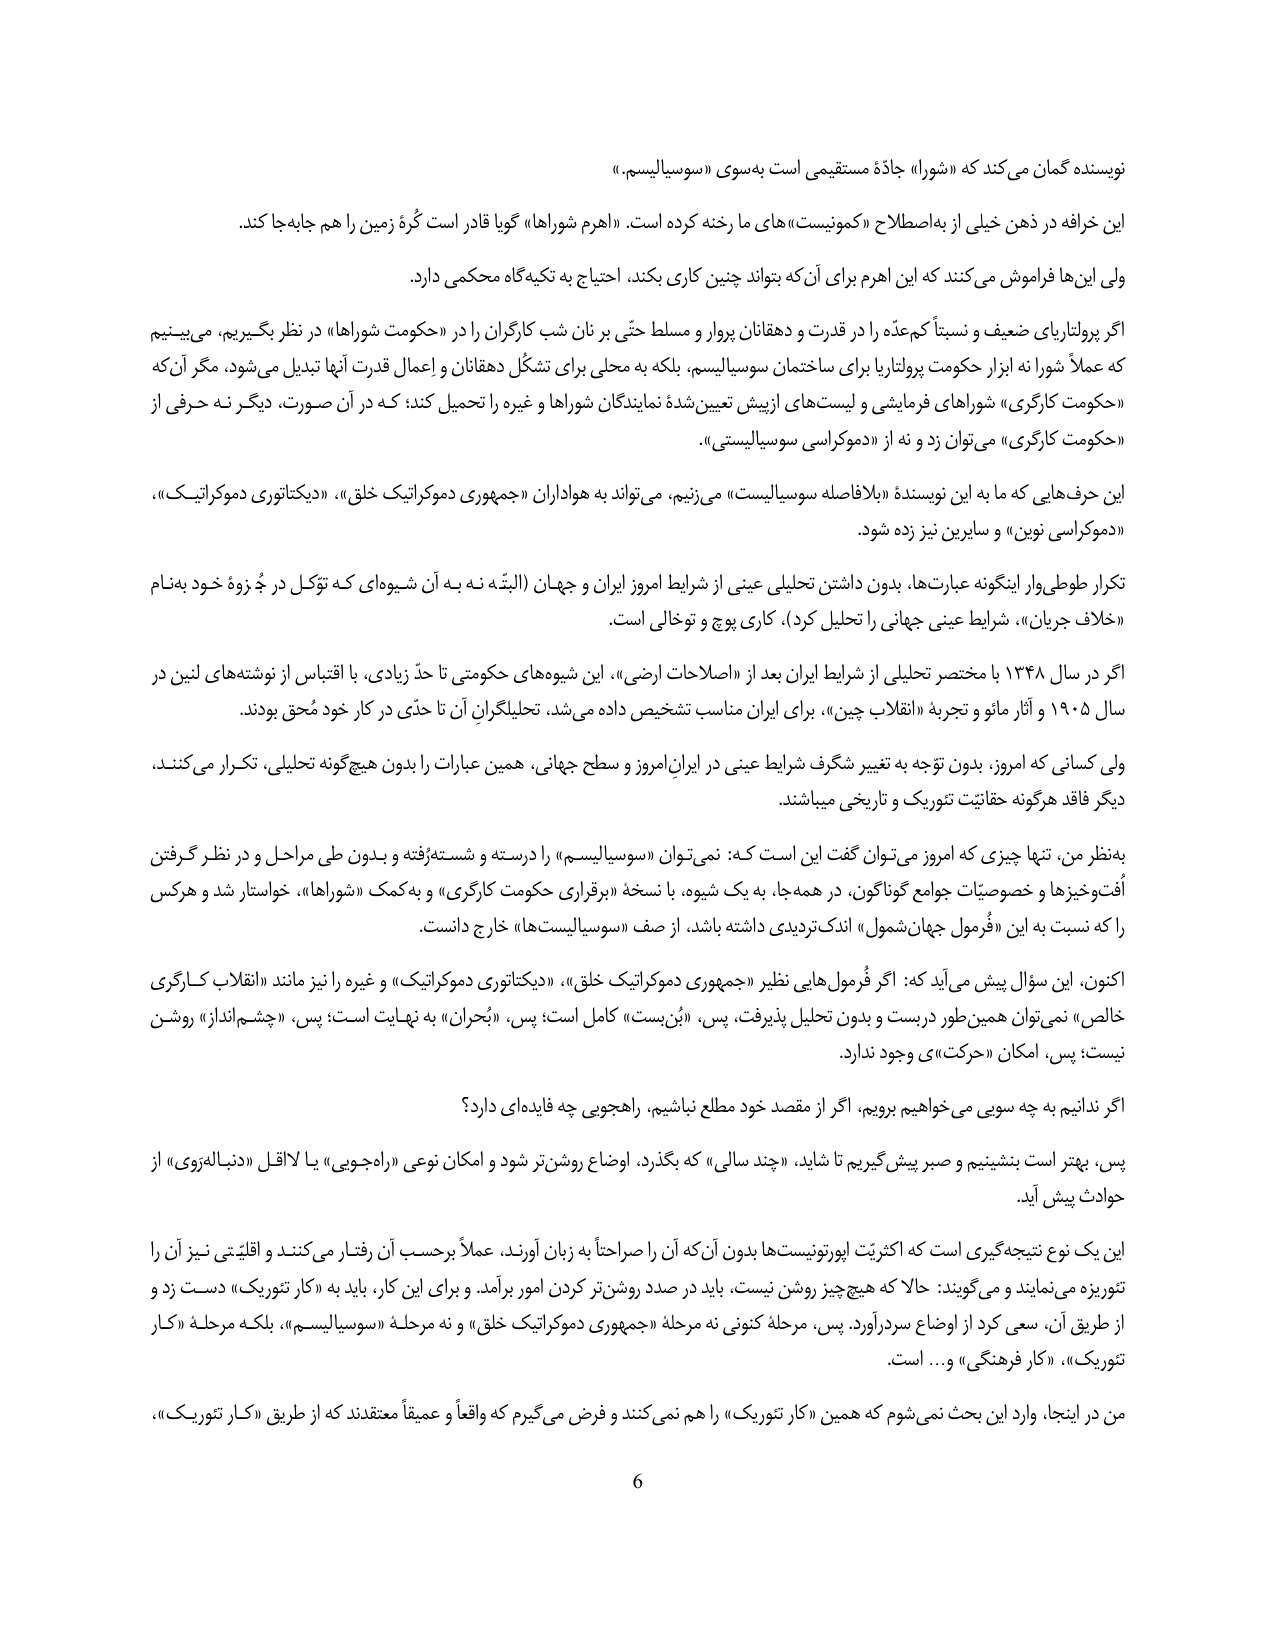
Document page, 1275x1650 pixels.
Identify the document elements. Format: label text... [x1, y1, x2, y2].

text این خرافه در ذهن خیلی از به‌اصطلاح «کمونیست»‌های ما رخنه کرده است. «اهرم شوراها» گویا قادر است کُرۀ زمین را هم جابه‌جا کند. [150, 204, 1125, 240]
text اگر ندانیم به چه سویی می‌خواهیم برویم، اگر از مقصد خود مطلع نباشیم، راهجویی چه فایده‌ای دارد؟ [150, 1088, 1125, 1124]
text ولی کسانی که امروز، بدون توّجه به تغییر شگرف شرایط عینی در ایران‌ِامروز و سطح جهانی، همین عبارات را بدون هیچ‌گونه تحلیلی، تکرار می‌کنند، دیگر فاقد هرگونه حقانیّت تئوریک و تاریخی میباشند. [150, 745, 1125, 818]
text نویسنده گمان می‌کند که «شورا» جادّۀ مستقیمی است به‌سوی «سوسیالیسم.» [150, 150, 1125, 186]
text ولی این‌ها فراموش می‌کنند که این اهرم برای آن‌که بتواند چنین کاری بکند، احتیاج به تکیه‌گاه محکمی دارد. [150, 258, 1125, 294]
text این حرف‌هایی که ما به این نویسندۀ «بلافاصله سوسیالیست» می‌زنیم، می‌تواند به هواداران «جمهوری دموکراتیک خلق»، «دیکتاتوری دموکراتیک»، «دموکراسی نوین» و سایرین نیز زده شود. [150, 475, 1125, 547]
text اکنون، این سؤال پیش می‌آید که: اگر فُرمول‌هایی نظیر «جمهوری دموکراتیک خلق»، «دیکتاتوری دموکراتیک» و غیره را نیز مانند «انقلاب کارگری خالص» نمی‌توان همین‌طور دربست و بدون تحلیل پذیرفت، پس، «بُن‌بست» کامل است؛ پس، «بُحران» به نهایت است؛ پس، «چشم‌انداز» روشن نیست؛ پس، امکان «حرکت»ی وجود ندارد. [150, 962, 1125, 1070]
text اگر در سال ۱۳۴۸ با مختصر تحلیلی از شرایط ایران بعد از «اصلاحات ارضی»، این شیوه‌های حکومتی تا حدّ زیادی، با اقتباس از نوشته‌های لنین در سال ۱۹۰۵ و آثار مائو و تجربۀ «انقلاب چین»، برای ایران مناسب تشخیص داده می‌شد، تحلیلگران‌ِ آن تا حدّی در کار خود مُحق بودند. [150, 655, 1125, 727]
text من در اینجا، وارد این بحث نمی‌شوم که همین «کار تئوریک» را هم نمی‌کنند و فرض می‌گیرم که واقعاً و عمیقاً معتقدند که از طریق «کار تئوریک»، [150, 1395, 1125, 1431]
text پس، بهتر است بنشینیم و صبر پیش‌گیریم تا شاید، «چند سالی» که بگذرد، اوضاع روشن‌تر شود و امکان نوعی «راه‌جویی» یا لااقل «دنباله‌رَوی» از حوادث پیش آید. [150, 1142, 1125, 1214]
text اگر پرولتاریای ضعیف و نسبتاً کم‌عدّه را در قدرت و دهقانان پروار و مسلط حتّی بر نان شب کارگران را در «حکومت شوراها» در نظر بگیریم، می‌بینیم که عملاً شورا نه ابزار حکومت پرولتاریا برای ساختمان سوسیالیسم، بلکه به محلی برای تشکُل دهقانان و اِعمال قدرت آنها تبدیل می‌شود، مگر آن‌که «حکومت کارگری» شوراهای فرمایشی و لیست‌های از‌پیش ‌تعیین‌‌شدۀ نمایندگان شوراها و غیره را تحمیل کند؛ که در آن صورت، دیگر نه حرفی از «حکومت کارگری» می‌توان زد و نه از «دموکراسی سوسیالیستی». [150, 312, 1125, 457]
text این یک نوع نتیجه‌گیری است که اکثریّت اپورتونیست‌ها بدون آن‌که آن را صراحتاً به زبان آورند، عملاً برحسب آن رفتار می‌کنند و اقلیّتی نیز آن را تئوریزه می‌نمایند و می‌گویند: حالا که هیچ‌‌چیز روشن نیست، باید در صدد روشن‌تر کردن امور بر‌آمد. و برای این کار، باید به «کار تئوریک» دست زد و از طریق آن، سعی کرد از اوضاع سر‌در‌آورد. پس، مرحلۀ کنونی نه مرحلۀ «جمهوری دموکراتیک خلق» و نه مرحلۀ «سوسیالیسم»، بلکه مرحلۀ «کار تئوریک»، «کار فرهنگی» و… است. [150, 1232, 1125, 1377]
text تکرار طوطی‌وار اینگونه عبارت‌ها، بدون داشتن تحلیلی عینی از شرایط امروز ایران و جهان (البتّه نه به آن شیوه‌ای که توّکل در جُزوۀ خود به‌نام «خلاف جریان»، شرایط عینی جهانی را تحلیل کرد)، کاری پوچ و تو‌خالی است. [150, 565, 1125, 637]
text به‌نظر من، تنها چیزی که امروز می‌توان گفت این است که: نمی‌توان «سوسیالیسم» را درسته و شسته‌‌رُفته و بدون طی مراحل و در نظر گرفتن اُفت‌وخیزها و خصوصیّات جوامع گوناگون، در همه‌جا، به یک شیوه، با نسخۀ «برقراری حکومت کارگری» و به‌کمک «شوراها»، خواستار شد و هرکس را که نسبت به این «فُرمول جهان‌شمول» اندک‌تردیدی داشته باشد، از صف «سوسیالیست‌ها» خارج دانست. [150, 836, 1125, 944]
